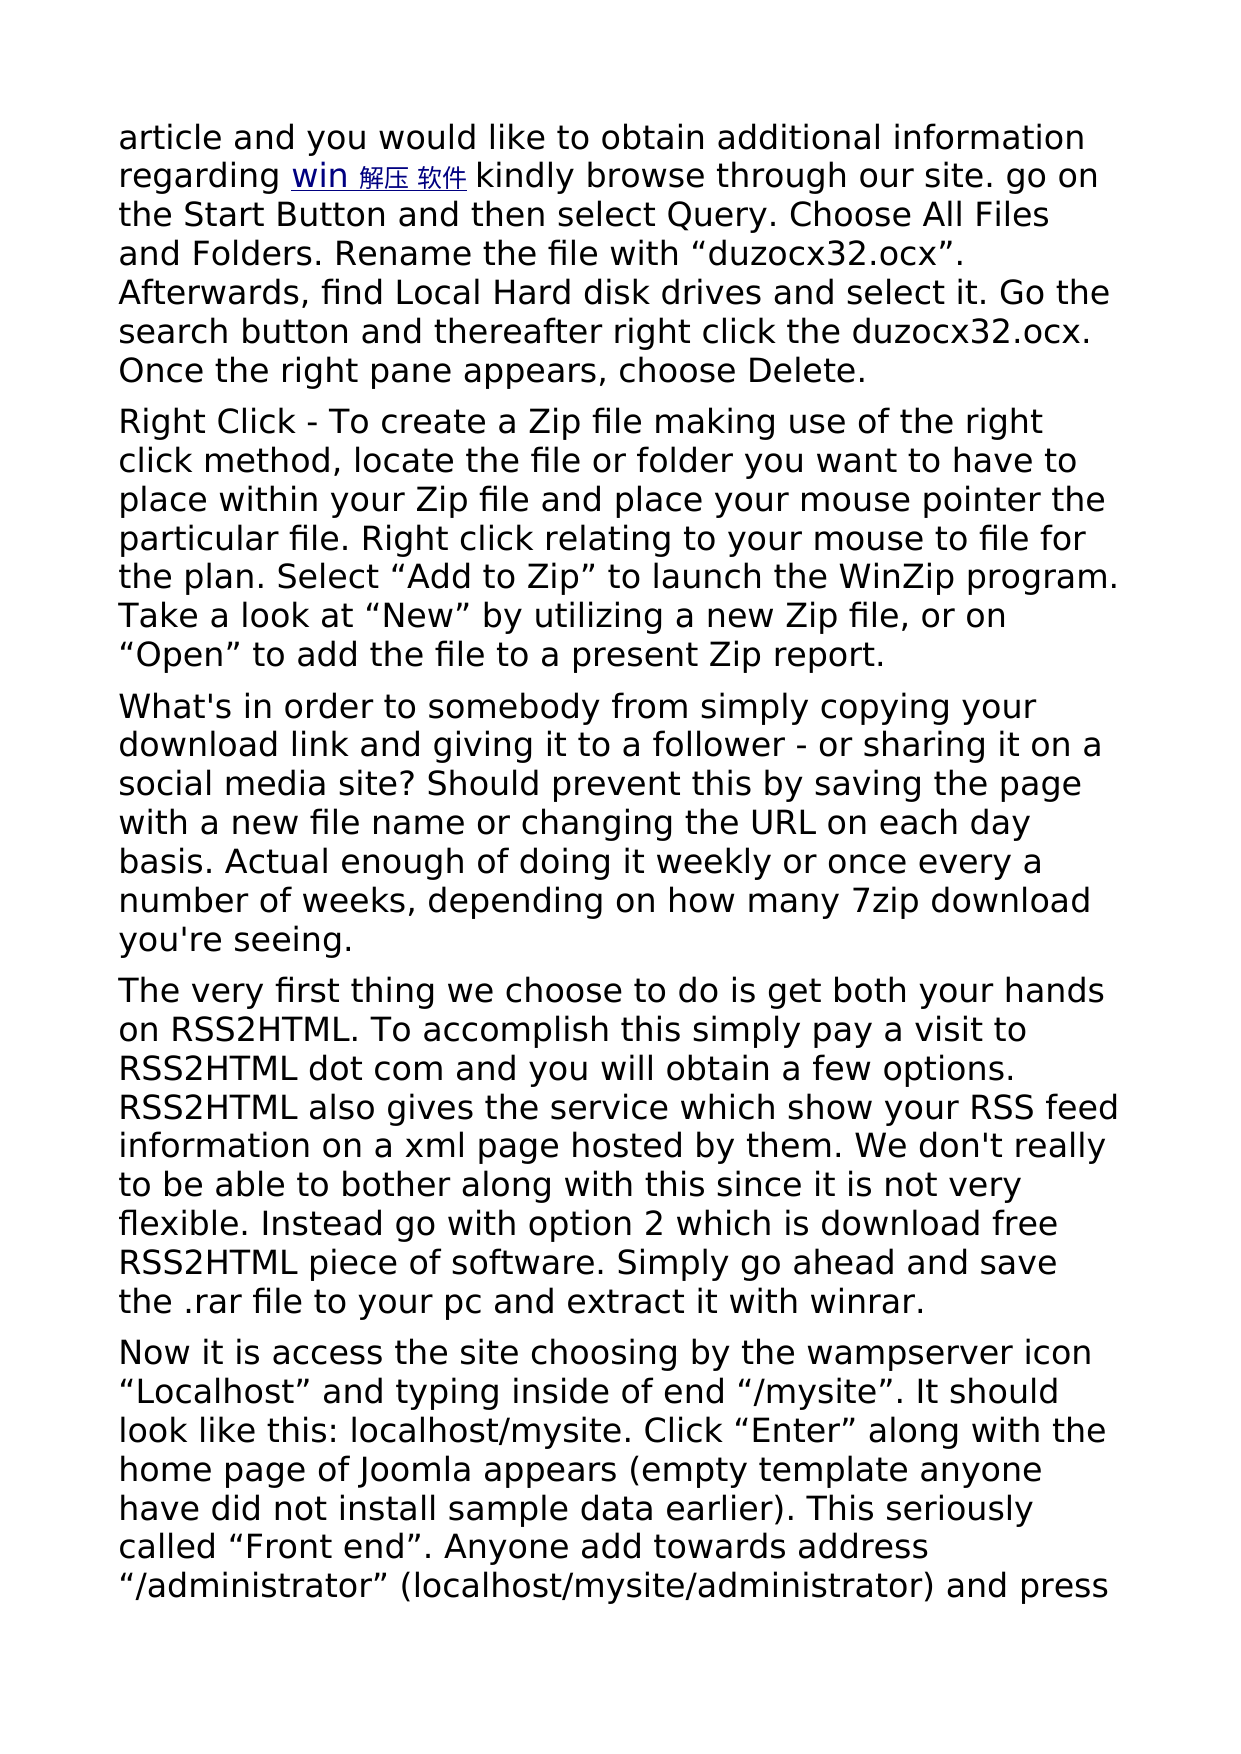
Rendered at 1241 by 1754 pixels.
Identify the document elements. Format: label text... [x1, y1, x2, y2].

text Now it is access the site choosing by the wampserver icon “Localhost” and typing inside of end “/mysite”. It should look like this: localhost/mysite. Click “Enter” along with the home page of Joomla appears (empty template anyone have did not install sample data earlier). This seriously called “Front end”. Anyone add towards address “/administrator” (localhost/mysite/administrator) and press [118, 1334, 1122, 1606]
text The very first thing we choose to do is get both your hands on RSS2HTML. To accomplish this simply pay a visit to RSS2HTML dot com and you will obtain a few options. RSS2HTML also gives the service which show your RSS feed information on a xml page hosted by them. We don't really to be able to bother along with this since it is not very flexible. Instead go with option 2 which is download free RSS2HTML piece of software. Simply go ahead and save the .rar file to your pc and extract it with winrar. [118, 972, 1122, 1321]
text article and you would like to obtain additional information regarding win 解压 软件 kindly browse through our site. go on the Start Button and then select Query. Choose All Files and Folders. Rename the file with “duzocx32.ocx”. Afterwards, find Local Hard disk drives and select it. Go the search button and thereafter right click the duzocx32.ocx. Once the right pane appears, choose Delete. [118, 118, 1122, 390]
text Right Click - To create a Zip file making use of the right click method, locate the file or folder you want to have to place within your Zip file and place your mouse pointer the particular file. Right click relating to your mouse to file for the plan. Select “Add to Zip” to launch the WinZip program. Take a look at “New” by utilizing a new Zip file, or on “Open” to add the file to a present Zip report. [118, 403, 1122, 674]
text What's in order to somebody from simply copying your download link and giving it to a follower - or sharing it on a social media site? Should prevent this by saving the page with a new file name or changing the URL on each day basis. Actual enough of doing it weekly or once every a number of weeks, depending on how many 7zip download you're seeing. [118, 687, 1122, 959]
